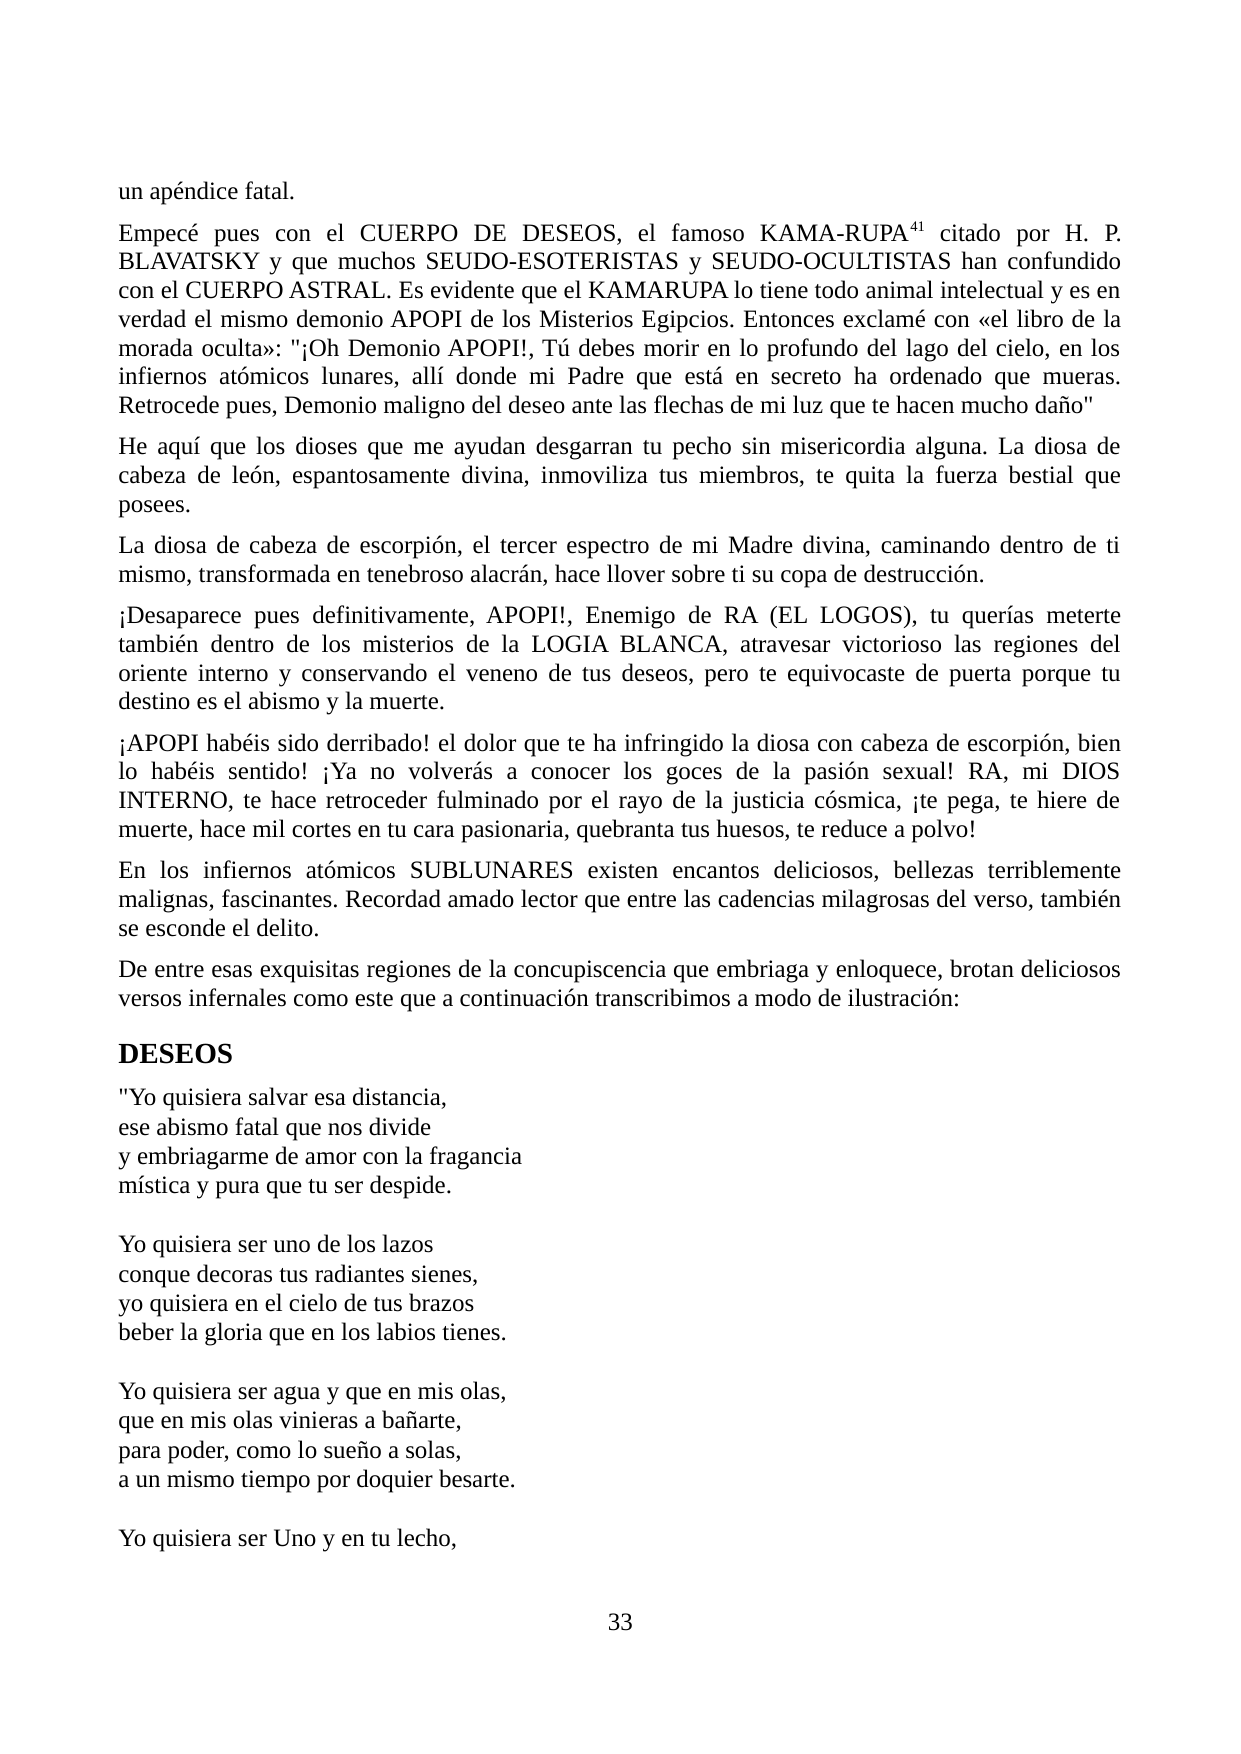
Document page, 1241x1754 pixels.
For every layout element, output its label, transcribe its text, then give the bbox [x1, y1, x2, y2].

text ¡APOPI habéis sido derribado! el dolor que te ha infringido la diosa con cabeza de escorpión, bien lo habéis sentido! ¡Ya no volverás a conocer los goces de la pasión sexual! RA, mi DIOS INTERNO, te hace retroceder fulminado por el rayo de la justicia cósmica, ¡te pega, te hiere de muerte, hace mil cortes en tu cara pasionaria, quebranta tus huesos, te reduce a polvo! [118, 728, 1122, 843]
text para poder, como lo sueño a solas, [118, 1435, 1122, 1464]
text a un mismo tiempo por doquier besarte. [118, 1464, 1122, 1493]
text La diosa de cabeza de escorpión, el tercer espectro de mi Madre divina, caminando dentro de ti mismo, transformada en tenebroso alacrán, hace llover sobre ti su copa de destrucción. [118, 530, 1122, 588]
text un apéndice fatal. [118, 176, 1122, 205]
text He aquí que los dioses que me ayudan desgarran tu pecho sin misericordia alguna. La diosa de cabeza de león, espantosamente divina, inmoviliza tus miembros, te quita la fuerza bestial que posees. [118, 431, 1122, 518]
text ese abismo fatal que nos divide [118, 1112, 1122, 1141]
text beber la gloria que en los labios tienes. [118, 1317, 1122, 1346]
text "Yo quisiera salvar esa distancia, [118, 1082, 1122, 1111]
text yo quisiera en el cielo de tus brazos [118, 1288, 1122, 1317]
text Empecé pues con el CUERPO DE DESEOS, el famoso KAMA-RUPA citado por H. P. BLAVATSKY y que muchos SEUDO-ESOTERISTAS y SEUDO-OCULTISTAS han confundido con el CUERPO ASTRAL. Es evidente que el KAMARUPA lo tiene todo animal intelectual y es en verdad el mismo demonio APOPI de los Misterios Egipcios. Entonces exclamé con «el libro de la morada oculta»: "¡Oh Demonio APOPI!, Tú debes morir en lo profundo del lago del cielo, en los infiernos atómicos lunares, allí donde mi Padre que está en secreto ha ordenado que mueras. Retrocede pues, Demonio maligno del deseo ante las flechas de mi luz que te hacen mucho daño" [118, 218, 1122, 419]
text Yo quisiera ser Uno y en tu lecho, [118, 1523, 1122, 1552]
text ¡Desaparece pues definitivamente, APOPI!, Enemigo de RA (EL LOGOS), tu querías meterte también dentro de los misterios de la LOGIA BLANCA, atravesar victorioso las regiones del oriente interno y conservando el veneno de tus deseos, pero te equivocaste de puerta porque tu destino es el abismo y la muerte. [118, 600, 1122, 715]
text De entre esas exquisitas regiones de la concupiscencia que embriaga y enloquece, brotan deliciosos versos infernales como este que a continuación transcribimos a modo de ilustración: [118, 954, 1122, 1011]
text que en mis olas vinieras a bañarte, [118, 1406, 1122, 1434]
text Yo quisiera ser uno de los lazos [118, 1229, 1122, 1258]
text En los infiernos atómicos SUBLUNARES existen encantos deliciosos, bellezas terriblemente malignas, fascinantes. Recordad amado lector que entre las cadencias milagrosas del verso, también se esconde el delito. [118, 855, 1122, 941]
text conque decoras tus radiantes sienes, [118, 1259, 1122, 1287]
text y embriagarme de amor con la fragancia [118, 1141, 1122, 1170]
text Yo quisiera ser agua y que en mis olas, [118, 1376, 1122, 1405]
text mística y pura que tu ser despide. [118, 1171, 1122, 1199]
subtitle DESEOS [118, 1036, 1122, 1070]
